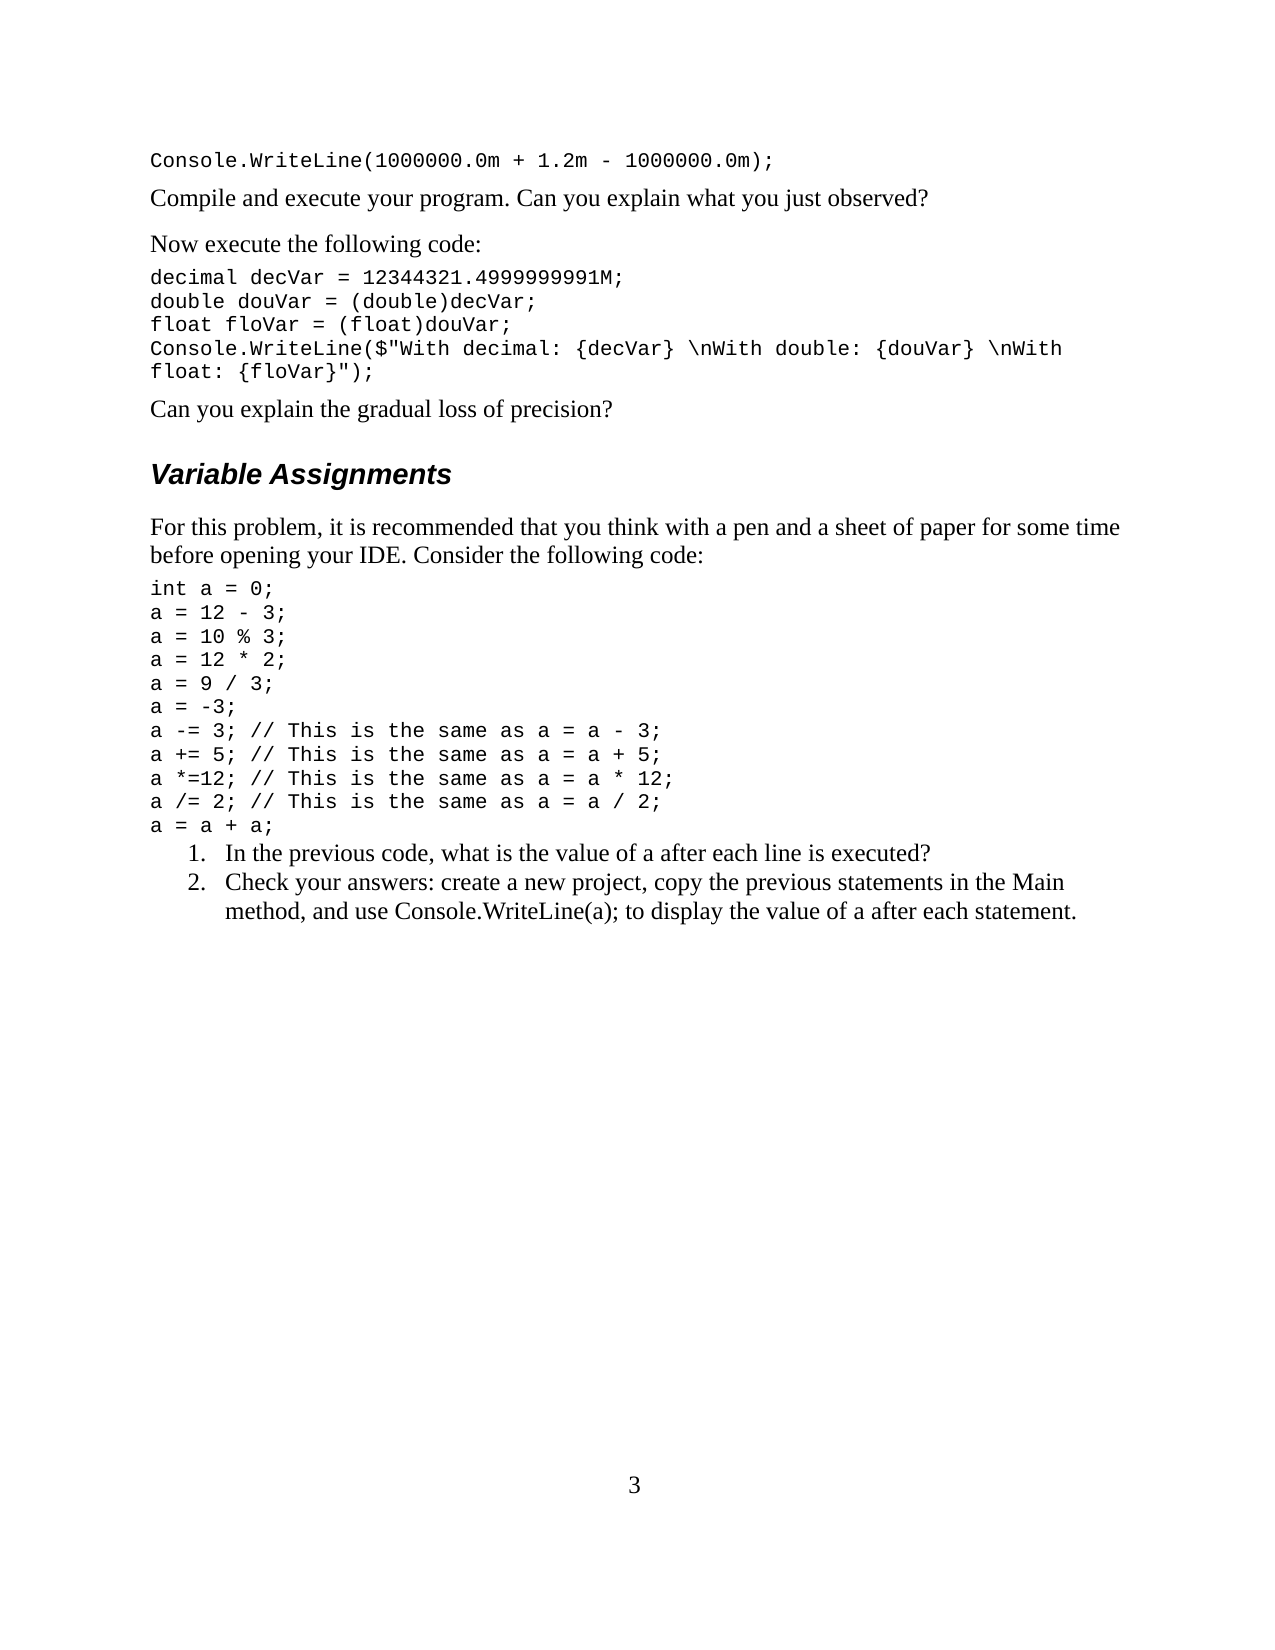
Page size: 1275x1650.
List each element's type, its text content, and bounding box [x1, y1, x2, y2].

text int a = 0; [150, 578, 1125, 602]
text a = 9 / 3; [150, 673, 1125, 697]
subtitle Variable Assignments [150, 457, 1125, 490]
text Can you explain the gradual loss of precision? [150, 394, 1125, 423]
text Now execute the following code: [150, 229, 1125, 258]
text Console.WriteLine(1000000.0m + 1.2m - 1000000.0m); [150, 150, 1125, 174]
text a = a + a; [150, 815, 1125, 838]
text For this problem, it is recommended that you think with a pen and a sheet of paper for some time before opening your IDE. Consider the following code: [150, 512, 1125, 569]
list In the previous code, what is the value of a after each line is executed? [187, 838, 1125, 867]
text a = 10 % 3; [150, 626, 1125, 649]
text a = -3; [150, 697, 1125, 720]
list Check your answers: create a new project, copy the previous statements in the Main method, and use Console.WriteLine(a); to display the value of a after each statement. [187, 867, 1125, 925]
text Console.WriteLine($"With decimal: {decVar} \nWith double: {douVar} \nWith float: {floVar}"); [150, 338, 1125, 385]
text float floVar = (float)douVar; [150, 314, 1125, 338]
text double douVar = (double)decVar; [150, 291, 1125, 314]
text a *=12; // This is the same as a = a * 12; [150, 767, 1125, 791]
text a -= 3; // This is the same as a = a - 3; [150, 720, 1125, 744]
text a /= 2; // This is the same as a = a / 2; [150, 791, 1125, 815]
text a = 12 * 2; [150, 649, 1125, 673]
text a += 5; // This is the same as a = a + 5; [150, 744, 1125, 767]
text decimal decVar = 12344321.4999999991M; [150, 267, 1125, 291]
text Compile and execute your program. Can you explain what you just observed? [150, 183, 1125, 211]
text a = 12 - 3; [150, 602, 1125, 626]
